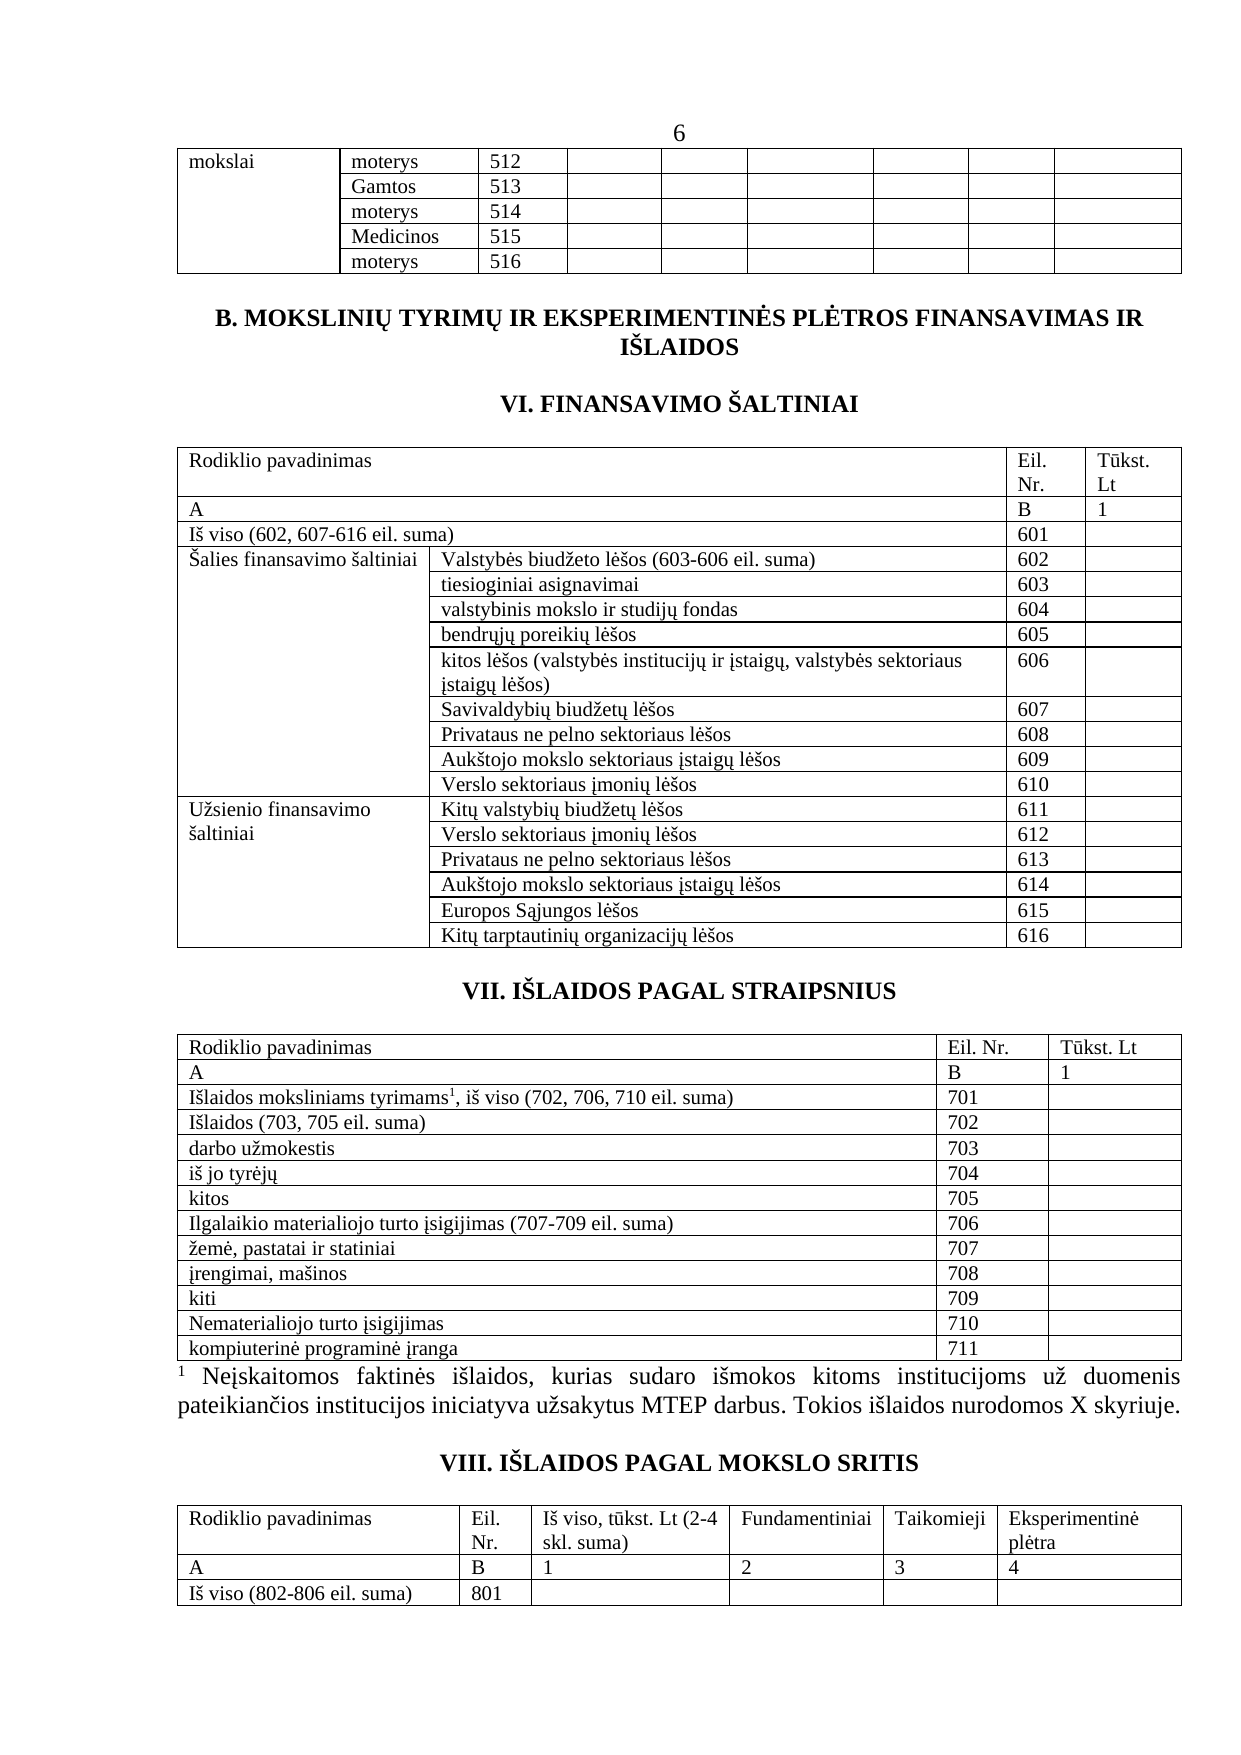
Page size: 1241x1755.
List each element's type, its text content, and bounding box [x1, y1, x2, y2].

table_cell įrengimai, mašinos [178, 1261, 936, 1285]
table_cell [662, 249, 747, 273]
table_cell 707 [937, 1236, 1048, 1260]
table_cell Išlaidos (703, 705 eil. suma) [178, 1110, 936, 1134]
table_header Rodiklio pavadinimas [178, 448, 1006, 496]
table_cell [1049, 1085, 1181, 1109]
table_cell [1049, 1311, 1181, 1335]
table_cell B [460, 1555, 531, 1579]
table_cell iš jo tyrėjų [178, 1161, 936, 1184]
table_cell [1086, 697, 1181, 721]
table_cell 708 [937, 1261, 1048, 1285]
table_cell darbo užmokestis [178, 1135, 936, 1159]
table_cell 612 [1007, 822, 1085, 846]
table_cell [748, 249, 873, 273]
table_cell 711 [937, 1336, 1048, 1360]
table_cell bendrųjų poreikių lėšos [430, 623, 1006, 646]
table_cell Ilgalaikio materialiojo turto įsigijimas (707-709 eil. suma) [178, 1211, 936, 1235]
table_cell [1055, 224, 1181, 248]
table_cell 2 [730, 1555, 883, 1579]
text VIII. IŠLAIDOS PAGAL MOKSLO SRITIS [177, 1448, 1181, 1476]
table_cell A [178, 1060, 936, 1084]
table_cell [1086, 572, 1181, 596]
table_cell [1049, 1261, 1181, 1285]
table_cell 602 [1007, 547, 1085, 571]
table_cell [532, 1580, 729, 1604]
table_cell [1049, 1211, 1181, 1235]
table_cell valstybinis mokslo ir studijų fondas [430, 597, 1006, 621]
table_cell Užsienio finansavimo šaltiniai [178, 797, 429, 947]
table_cell [730, 1580, 883, 1604]
table_cell 3 [884, 1555, 997, 1579]
table_cell [568, 199, 661, 223]
table_cell [874, 174, 968, 198]
table_cell žemė, pastatai ir statiniai [178, 1236, 936, 1260]
table_header Iš viso, tūkst. Lt (2-4 skl. suma) [532, 1506, 729, 1554]
table_cell [874, 149, 968, 173]
table_cell B [937, 1060, 1048, 1084]
table_header Eil. Nr. [460, 1506, 531, 1554]
table_cell [998, 1580, 1181, 1604]
table_cell [1086, 597, 1181, 621]
table_cell tiesioginiai asignavimai [430, 572, 1006, 596]
table_header Tūkst. Lt [1049, 1035, 1181, 1059]
text 1 Neįskaitomos faktinės išlaidos, kurias sudaro išmokos kitoms institucijoms už duomenis pateikiančios institucijos iniciatyva užsakytus MTEP darbus. Tokios išlaidos nurodomos X skyriuje. [177, 1361, 1181, 1419]
table_cell 616 [1007, 923, 1085, 947]
table_cell Verslo sektoriaus įmonių lėšos [430, 822, 1006, 846]
table_cell 512 [479, 149, 567, 173]
table_cell 514 [479, 199, 567, 223]
table_cell Privataus ne pelno sektoriaus lėšos [430, 722, 1006, 746]
table_cell [1086, 873, 1181, 896]
table_cell 615 [1007, 898, 1085, 922]
table_cell Europos Sąjungos lėšos [430, 898, 1006, 922]
table_cell [568, 149, 661, 173]
table_cell 706 [937, 1211, 1048, 1235]
table_cell [1055, 249, 1181, 273]
table_cell [969, 224, 1054, 248]
table_cell [1049, 1186, 1181, 1210]
table_cell Aukštojo mokslo sektoriaus įstaigų lėšos [430, 873, 1006, 896]
table_cell 801 [460, 1580, 531, 1604]
table_cell 613 [1007, 847, 1085, 871]
table_cell [1086, 722, 1181, 746]
text VII. IŠLAIDOS PAGAL STRAIPSNIUS [177, 976, 1181, 1005]
table_cell [748, 224, 873, 248]
table_cell 704 [937, 1161, 1048, 1184]
table_cell [748, 199, 873, 223]
table_cell 703 [937, 1135, 1048, 1159]
table_cell kitos lėšos (valstybės institucijų ir įstaigų, valstybės sektoriaus įstaigų lėšos) [430, 648, 1006, 696]
table_cell mokslai [178, 149, 339, 273]
table_cell [662, 149, 747, 173]
table_cell Medicinos [341, 224, 478, 248]
table_cell 710 [937, 1311, 1048, 1335]
table_cell [662, 224, 747, 248]
table_header Eksperimentinė plėtra [998, 1506, 1181, 1554]
table_cell [874, 249, 968, 273]
table_cell B [1007, 497, 1085, 521]
table_cell Aukštojo mokslo sektoriaus įstaigų lėšos [430, 747, 1006, 771]
table_cell [1086, 747, 1181, 771]
table_cell [1086, 797, 1181, 821]
table_cell [662, 199, 747, 223]
table_cell [1086, 923, 1181, 947]
table_cell 604 [1007, 597, 1085, 621]
table_cell 611 [1007, 797, 1085, 821]
table_cell 609 [1007, 747, 1085, 771]
table_cell [1055, 199, 1181, 223]
table_cell [874, 199, 968, 223]
table_cell 610 [1007, 772, 1085, 796]
table_cell 513 [479, 174, 567, 198]
table_cell 606 [1007, 648, 1085, 696]
table_cell [568, 224, 661, 248]
table_header Fundamentiniai [730, 1506, 883, 1554]
table_cell 601 [1007, 522, 1085, 546]
table_cell 607 [1007, 697, 1085, 721]
table_cell kiti [178, 1286, 936, 1310]
table_cell Verslo sektoriaus įmonių lėšos [430, 772, 1006, 796]
table_cell [1086, 648, 1181, 696]
table_cell moterys [341, 199, 478, 223]
table_header Eil. Nr. [937, 1035, 1048, 1059]
table_cell 1 [1086, 497, 1181, 521]
table_cell 705 [937, 1186, 1048, 1210]
table_cell A [178, 497, 1006, 521]
table_cell [748, 174, 873, 198]
table_cell Gamtos [341, 174, 478, 198]
table_header Taikomieji [884, 1506, 997, 1554]
table_cell 614 [1007, 873, 1085, 896]
table_cell kitos [178, 1186, 936, 1210]
table_cell Savivaldybių biudžetų lėšos [430, 697, 1006, 721]
table_cell Privataus ne pelno sektoriaus lėšos [430, 847, 1006, 871]
table_cell moterys [341, 149, 478, 173]
table_cell A [178, 1555, 459, 1579]
table_cell 701 [937, 1085, 1048, 1109]
table_cell 709 [937, 1286, 1048, 1310]
text VI. FINANSAVIMO ŠALTINIAI [177, 389, 1181, 418]
table_cell 603 [1007, 572, 1085, 596]
table_cell [568, 249, 661, 273]
table_cell [1086, 822, 1181, 846]
table_cell Kitų valstybių biudžetų lėšos [430, 797, 1006, 821]
table_cell [969, 249, 1054, 273]
table_cell 605 [1007, 623, 1085, 646]
text B. MOKSLINIŲ TYRIMŲ IR EKSPERIMENTINĖS PLĖTROS FINANSAVIMAS IR IŠLAIDOS [177, 303, 1181, 360]
table_cell [748, 149, 873, 173]
table_cell [884, 1580, 997, 1604]
table_header Rodiklio pavadinimas [178, 1035, 936, 1059]
table_cell 516 [479, 249, 567, 273]
table_cell [1049, 1236, 1181, 1260]
table_cell [1086, 522, 1181, 546]
table_cell Išlaidos moksliniams tyrimams1, iš viso (702, 706, 710 eil. suma) [178, 1085, 936, 1109]
table_cell [1049, 1110, 1181, 1134]
table_cell [1086, 847, 1181, 871]
table_header Tūkst. Lt [1086, 448, 1181, 496]
table_cell Šalies finansavimo šaltiniai [178, 547, 429, 796]
table_cell moterys [341, 249, 478, 273]
table_cell 1 [1049, 1060, 1181, 1084]
table_header Rodiklio pavadinimas [178, 1506, 459, 1554]
table_cell [874, 224, 968, 248]
table_cell [1049, 1336, 1181, 1360]
table_cell [568, 174, 661, 198]
table_cell 1 [532, 1555, 729, 1579]
table_cell Kitų tarptautinių organizacijų lėšos [430, 923, 1006, 947]
table_cell [1086, 772, 1181, 796]
table_cell 608 [1007, 722, 1085, 746]
table_cell [1055, 174, 1181, 198]
table_cell [1049, 1286, 1181, 1310]
table_cell [969, 174, 1054, 198]
table_cell [1049, 1161, 1181, 1184]
table_cell [662, 174, 747, 198]
table_cell [1086, 623, 1181, 646]
table_cell 4 [998, 1555, 1181, 1579]
table_cell [969, 149, 1054, 173]
table_cell Valstybės biudžeto lėšos (603-606 eil. suma) [430, 547, 1006, 571]
table_cell [1086, 898, 1181, 922]
table_cell [1055, 149, 1181, 173]
table_cell [1086, 547, 1181, 571]
table_cell [1049, 1135, 1181, 1159]
table_cell 515 [479, 224, 567, 248]
table_cell Iš viso (602, 607-616 eil. suma) [178, 522, 1006, 546]
table_cell Nematerialiojo turto įsigijimas [178, 1311, 936, 1335]
table_cell Iš viso (802-806 eil. suma) [178, 1580, 459, 1604]
table_cell kompiuterinė programinė įranga [178, 1336, 936, 1360]
table_header Eil. Nr. [1007, 448, 1085, 496]
table_cell 702 [937, 1110, 1048, 1134]
table_cell [969, 199, 1054, 223]
